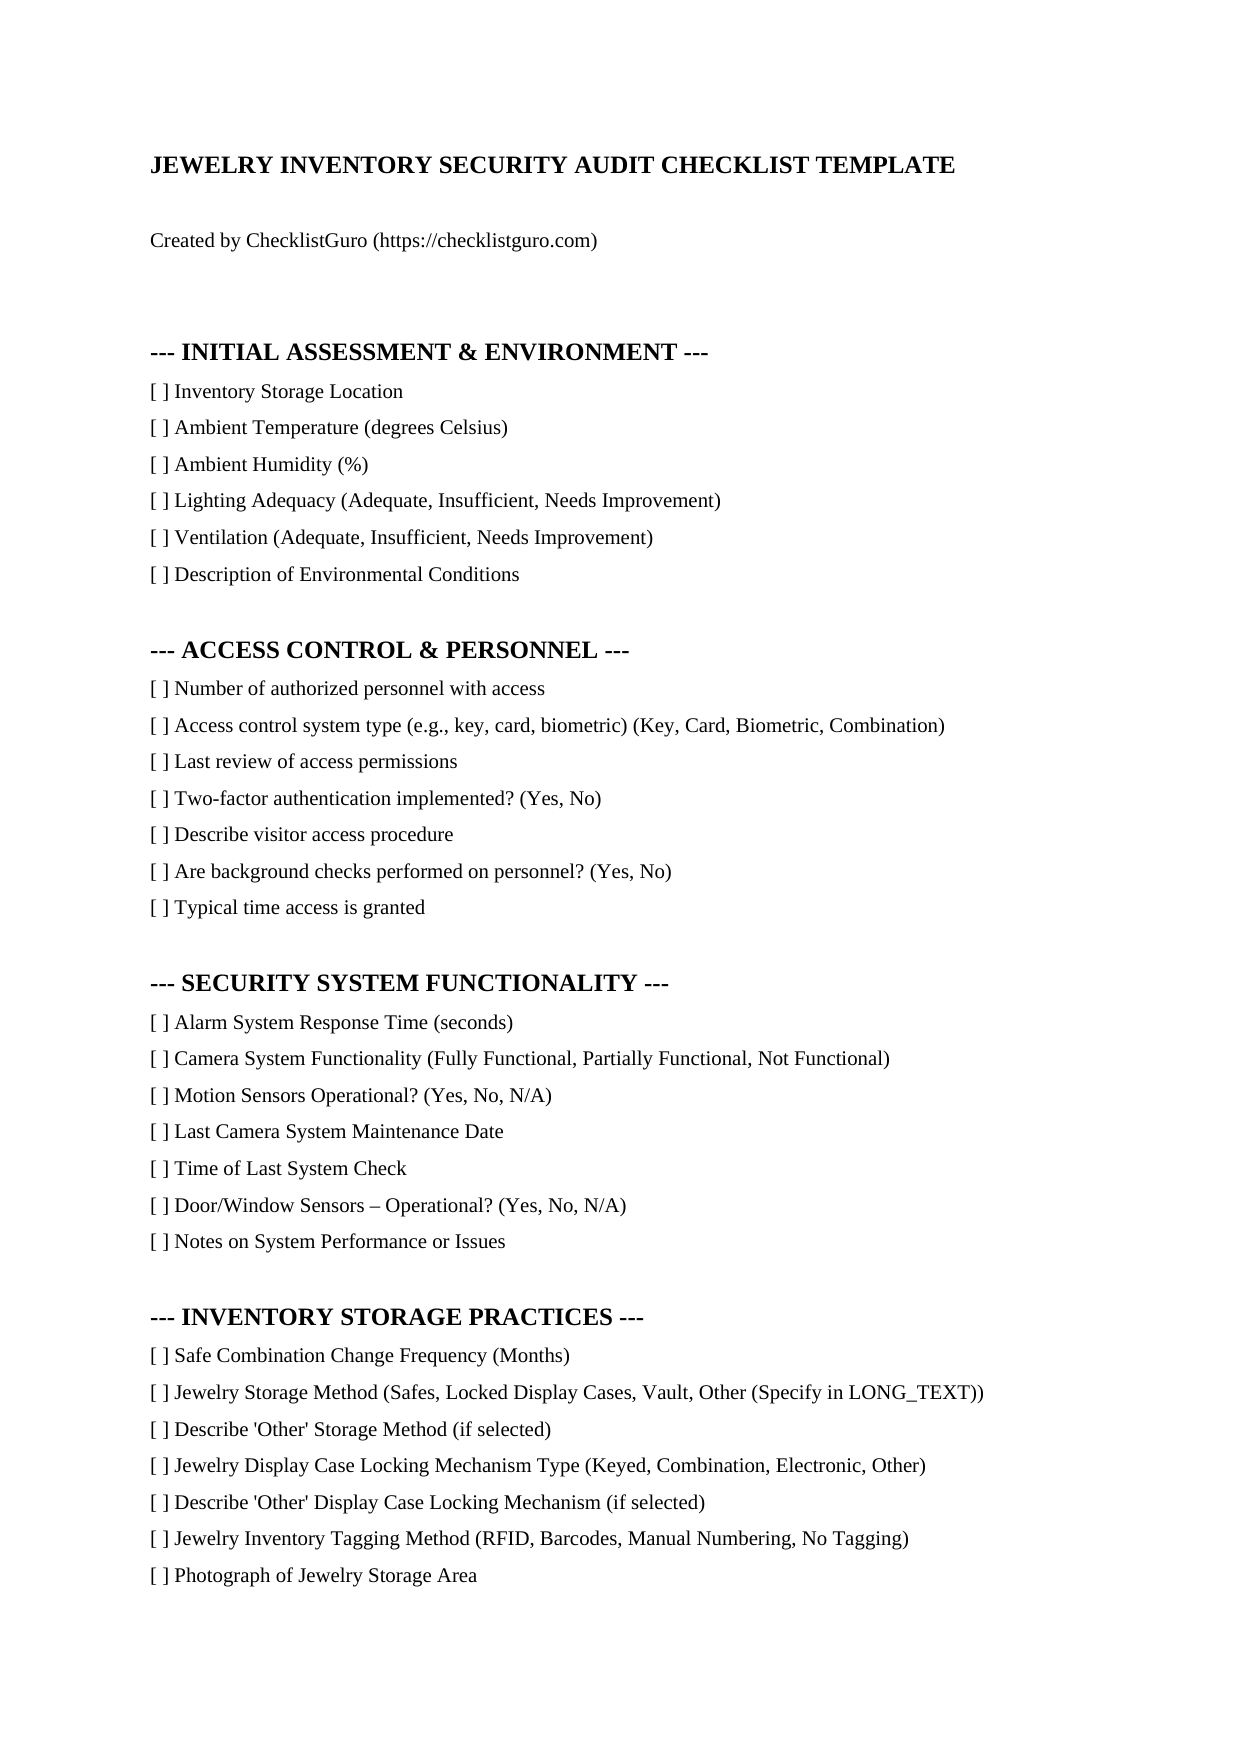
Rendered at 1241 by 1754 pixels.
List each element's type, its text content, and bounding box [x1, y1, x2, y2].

text [ ] Last Camera System Maintenance Date [150, 1119, 1090, 1143]
text [ ] Number of authorized personnel with access [150, 676, 1090, 700]
text [ ] Jewelry Display Case Locking Mechanism Type (Keyed, Combination, Electronic, Other) [150, 1453, 1090, 1477]
text [ ] Alarm System Response Time (seconds) [150, 1010, 1090, 1034]
text --- INVENTORY STORAGE PRACTICES --- [150, 1302, 1090, 1331]
text --- SECURITY SYSTEM FUNCTIONALITY --- [150, 968, 1090, 997]
text [ ] Safe Combination Change Frequency (Months) [150, 1343, 1090, 1367]
text Created by ChecklistGuro (https://checklistguro.com) [150, 228, 1090, 252]
text --- ACCESS CONTROL & PERSONNEL --- [150, 635, 1090, 663]
text [ ] Jewelry Inventory Tagging Method (RFID, Barcodes, Manual Numbering, No Tagging) [150, 1526, 1090, 1550]
text [ ] Description of Environmental Conditions [150, 562, 1090, 586]
text [ ] Describe visitor access procedure [150, 822, 1090, 846]
text [ ] Two-factor authentication implemented? (Yes, No) [150, 786, 1090, 810]
text [ ] Door/Window Sensors – Operational? (Yes, No, N/A) [150, 1192, 1090, 1217]
text [ ] Are background checks performed on personnel? (Yes, No) [150, 859, 1090, 883]
text JEWELRY INVENTORY SECURITY AUDIT CHECKLIST TEMPLATE [150, 150, 1090, 179]
text [ ] Ventilation (Adequate, Insufficient, Needs Improvement) [150, 525, 1090, 549]
text [ ] Describe 'Other' Storage Method (if selected) [150, 1417, 1090, 1441]
text [ ] Notes on System Performance or Issues [150, 1229, 1090, 1253]
text [ ] Lighting Adequacy (Adequate, Insufficient, Needs Improvement) [150, 488, 1090, 512]
text --- INITIAL ASSESSMENT & ENVIRONMENT --- [150, 337, 1090, 366]
text [ ] Jewelry Storage Method (Safes, Locked Display Cases, Vault, Other (Specify in LONG_TEXT)) [150, 1380, 1090, 1404]
text [ ] Ambient Humidity (%) [150, 452, 1090, 476]
text [ ] Inventory Storage Location [150, 379, 1090, 403]
text [ ] Time of Last System Check [150, 1156, 1090, 1180]
text [ ] Describe 'Other' Display Case Locking Mechanism (if selected) [150, 1490, 1090, 1514]
text [ ] Photograph of Jewelry Storage Area [150, 1563, 1090, 1587]
text [ ] Camera System Functionality (Fully Functional, Partially Functional, Not Functional) [150, 1046, 1090, 1070]
text [ ] Last review of access permissions [150, 749, 1090, 773]
text [ ] Typical time access is granted [150, 895, 1090, 919]
text [ ] Motion Sensors Operational? (Yes, No, N/A) [150, 1083, 1090, 1107]
text [ ] Access control system type (e.g., key, card, biometric) (Key, Card, Biometric, Combination) [150, 712, 1090, 737]
text [ ] Ambient Temperature (degrees Celsius) [150, 415, 1090, 439]
